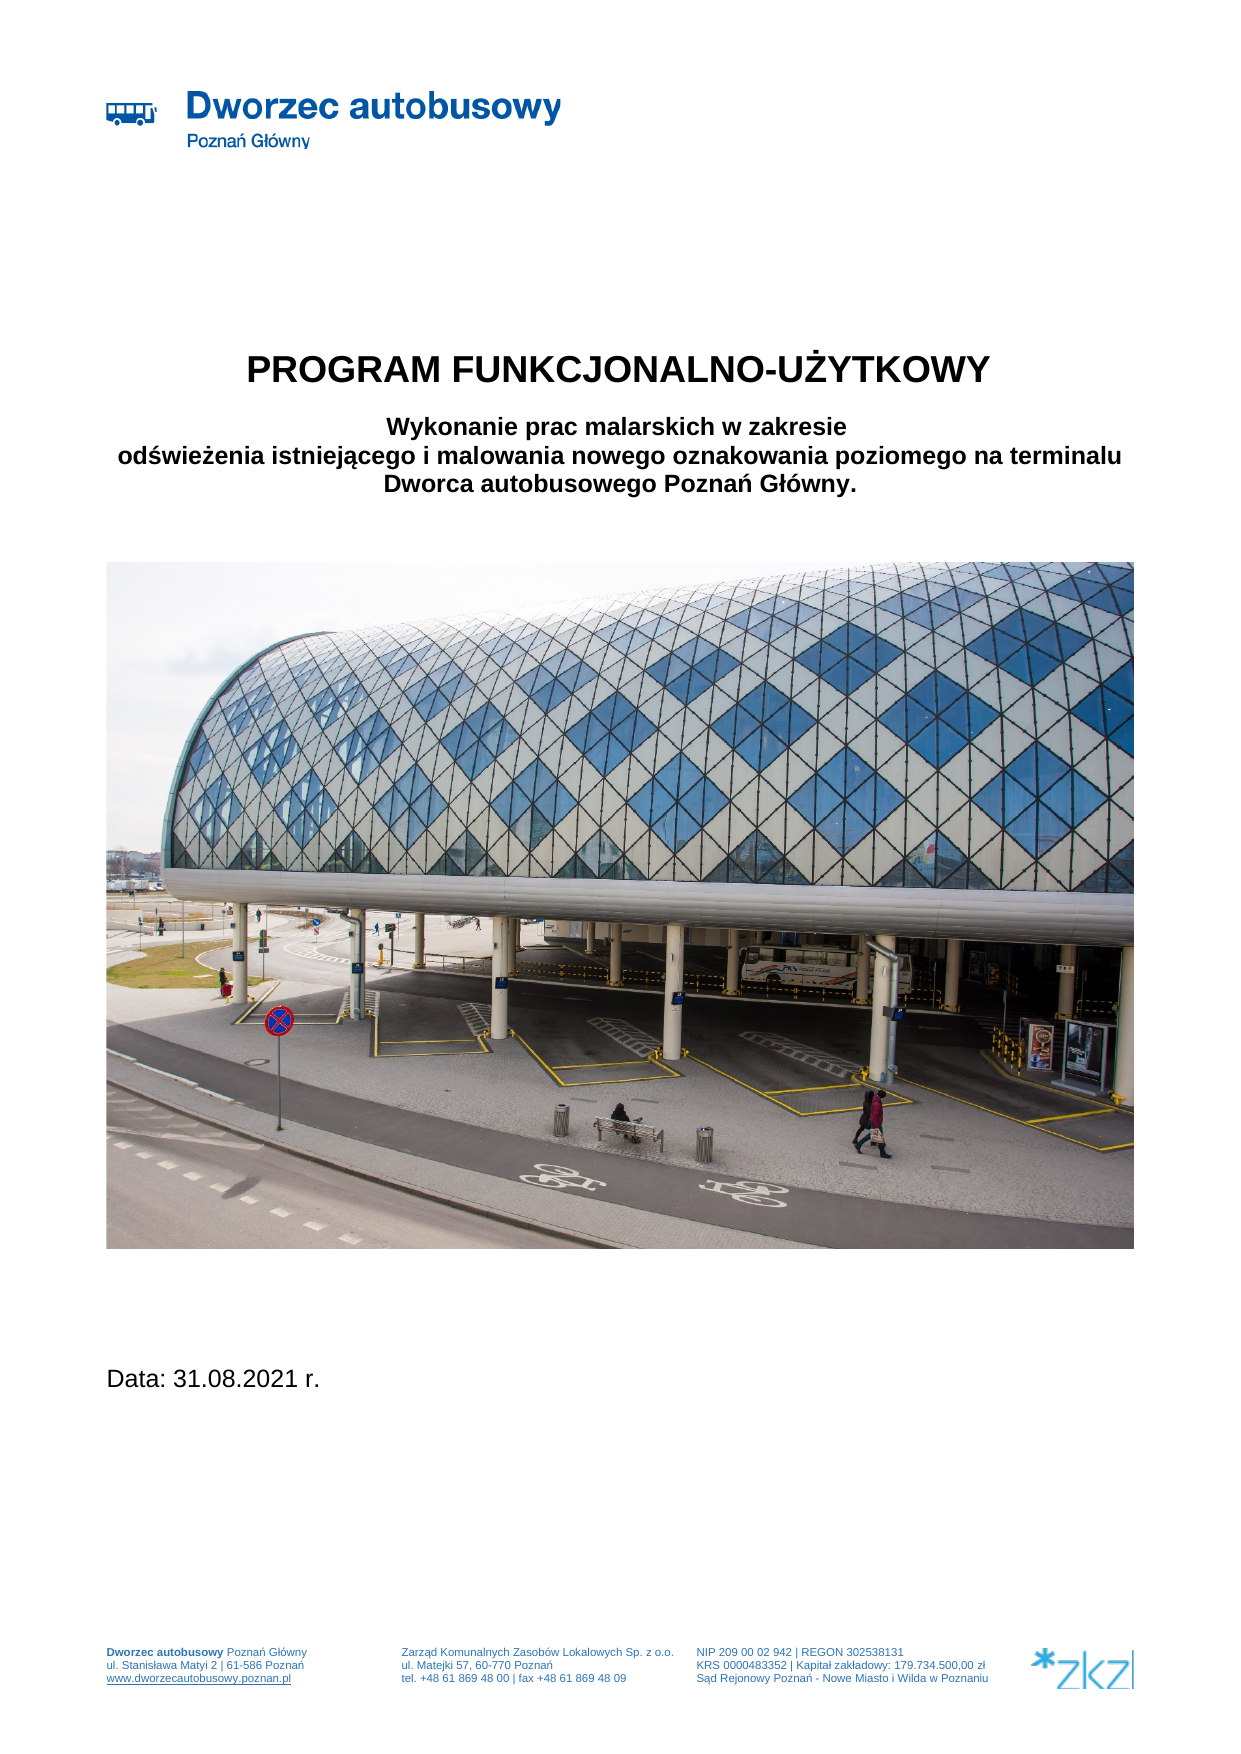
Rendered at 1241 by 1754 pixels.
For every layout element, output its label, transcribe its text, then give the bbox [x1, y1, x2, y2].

text Data: 31.08.2021 r. [106, 1364, 1134, 1392]
text Wykonanie prac malarskich w zakresie [106, 412, 1134, 441]
text odświeżenia istniejącego i malowania nowego oznakowania poziomego na terminalu Dworca autobusowego Poznań Główny. [106, 441, 1134, 498]
text PROGRAM FUNKCJONALNO-UŻYTKOWY [106, 347, 1131, 390]
